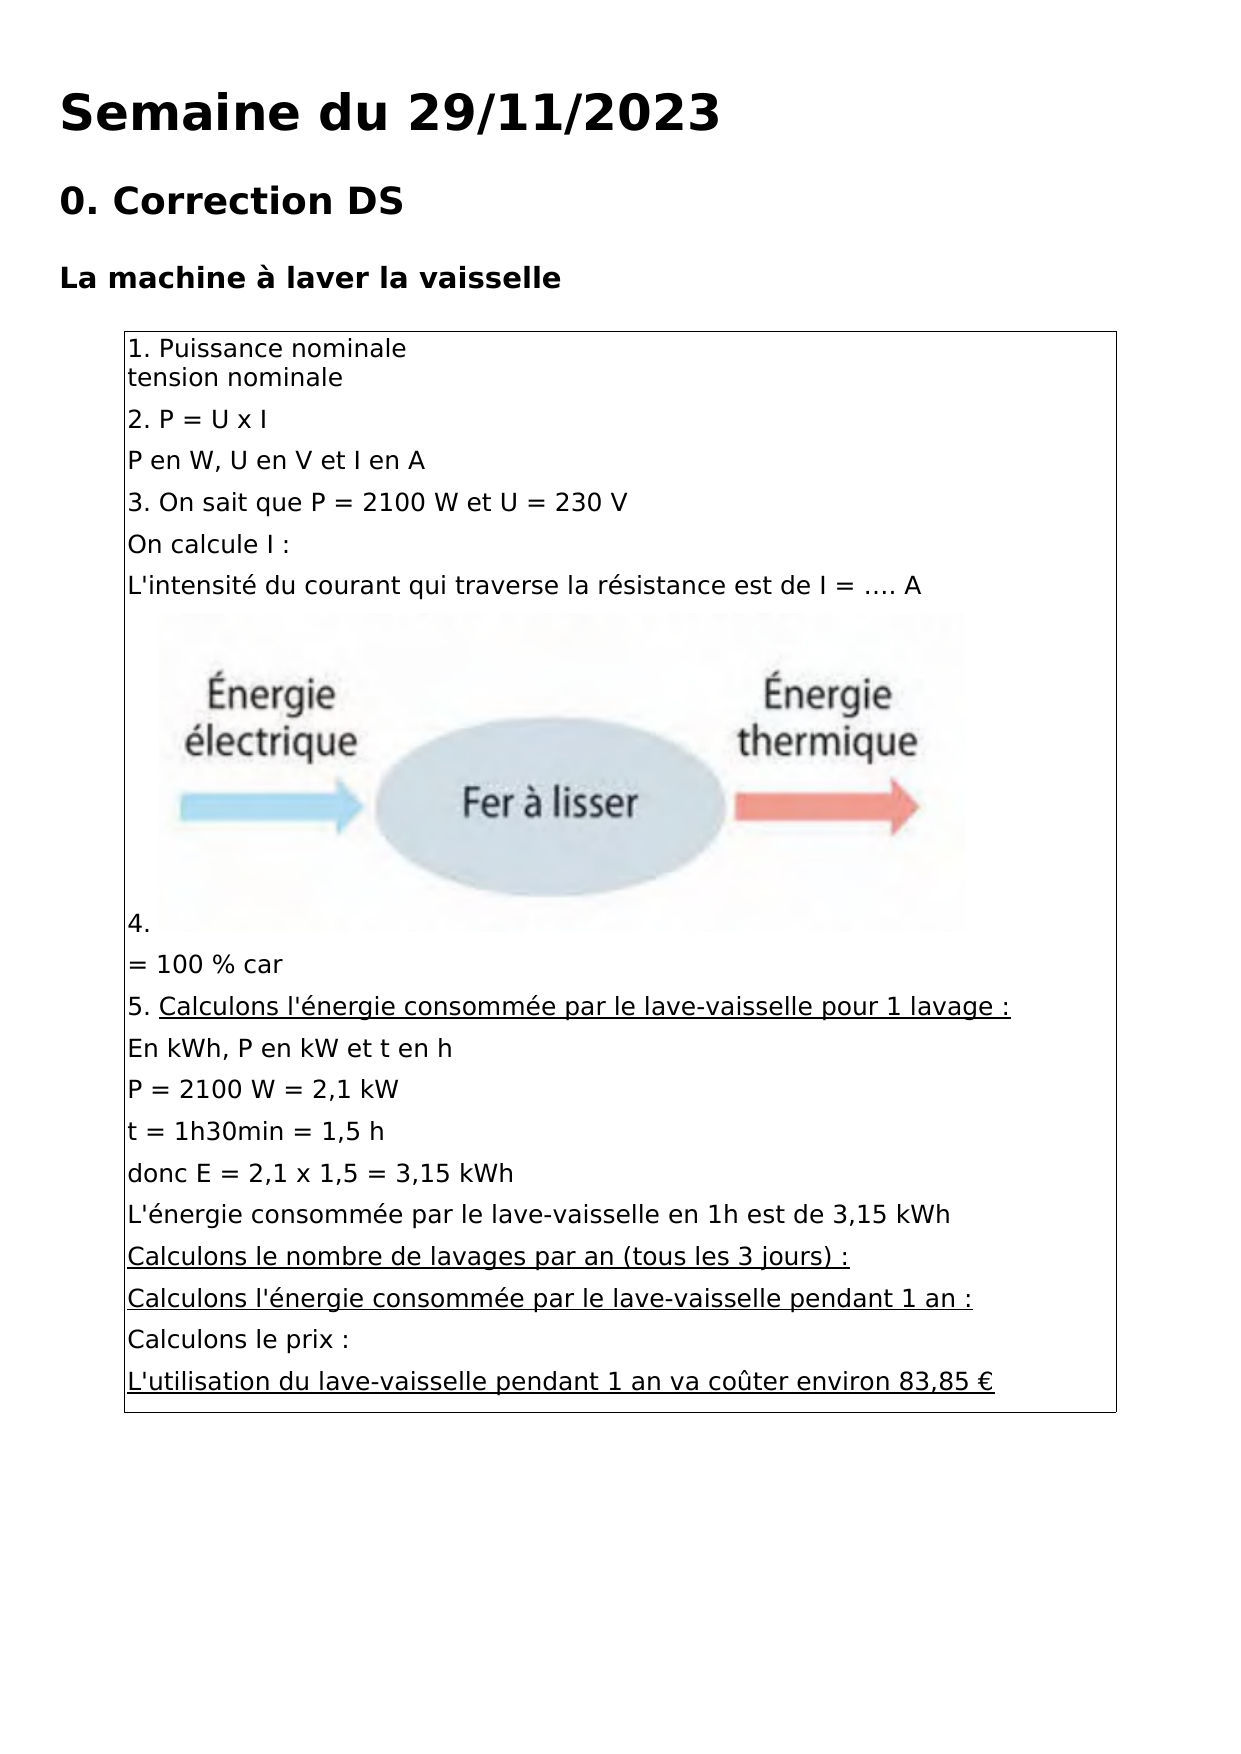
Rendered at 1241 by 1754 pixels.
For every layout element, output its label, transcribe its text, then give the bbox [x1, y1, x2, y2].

subtitle Semaine du 29/11/2023 [59, 84, 1181, 142]
table_header 1. Puissance nominale tension nominale 2. P = U x I P en W, U en V et I en A 3. On sait que P = 2100 W et U = 230 V On calcule I : L'intensité du courant qui traverse la résistance est de I = …. A 4. = 100 % car 5. Calculons l'énergie consommée par le lave-vaisselle pour 1 lavage : En kWh, P en kW et t en h P = 2100 W = 2,1 kW t = 1h30min = 1,5 h donc E = 2,1 x 1,5 = 3,15 kWh L'énergie consommée par le lave-vaisselle en 1h est de 3,15 kWh Calculons le nombre de lavages par an (tous les 3 jours) : Calculons l'énergie consommée par le lave-vaisselle pendant 1 an : Calculons le prix : L'utilisation du lave-vaisselle pendant 1 an va coûter environ 83,85 € [125, 332, 1116, 1412]
subtitle 0. Correction DS [59, 180, 1181, 223]
subtitle La machine à laver la vaisselle [59, 261, 1181, 295]
picture [158, 613, 965, 932]
